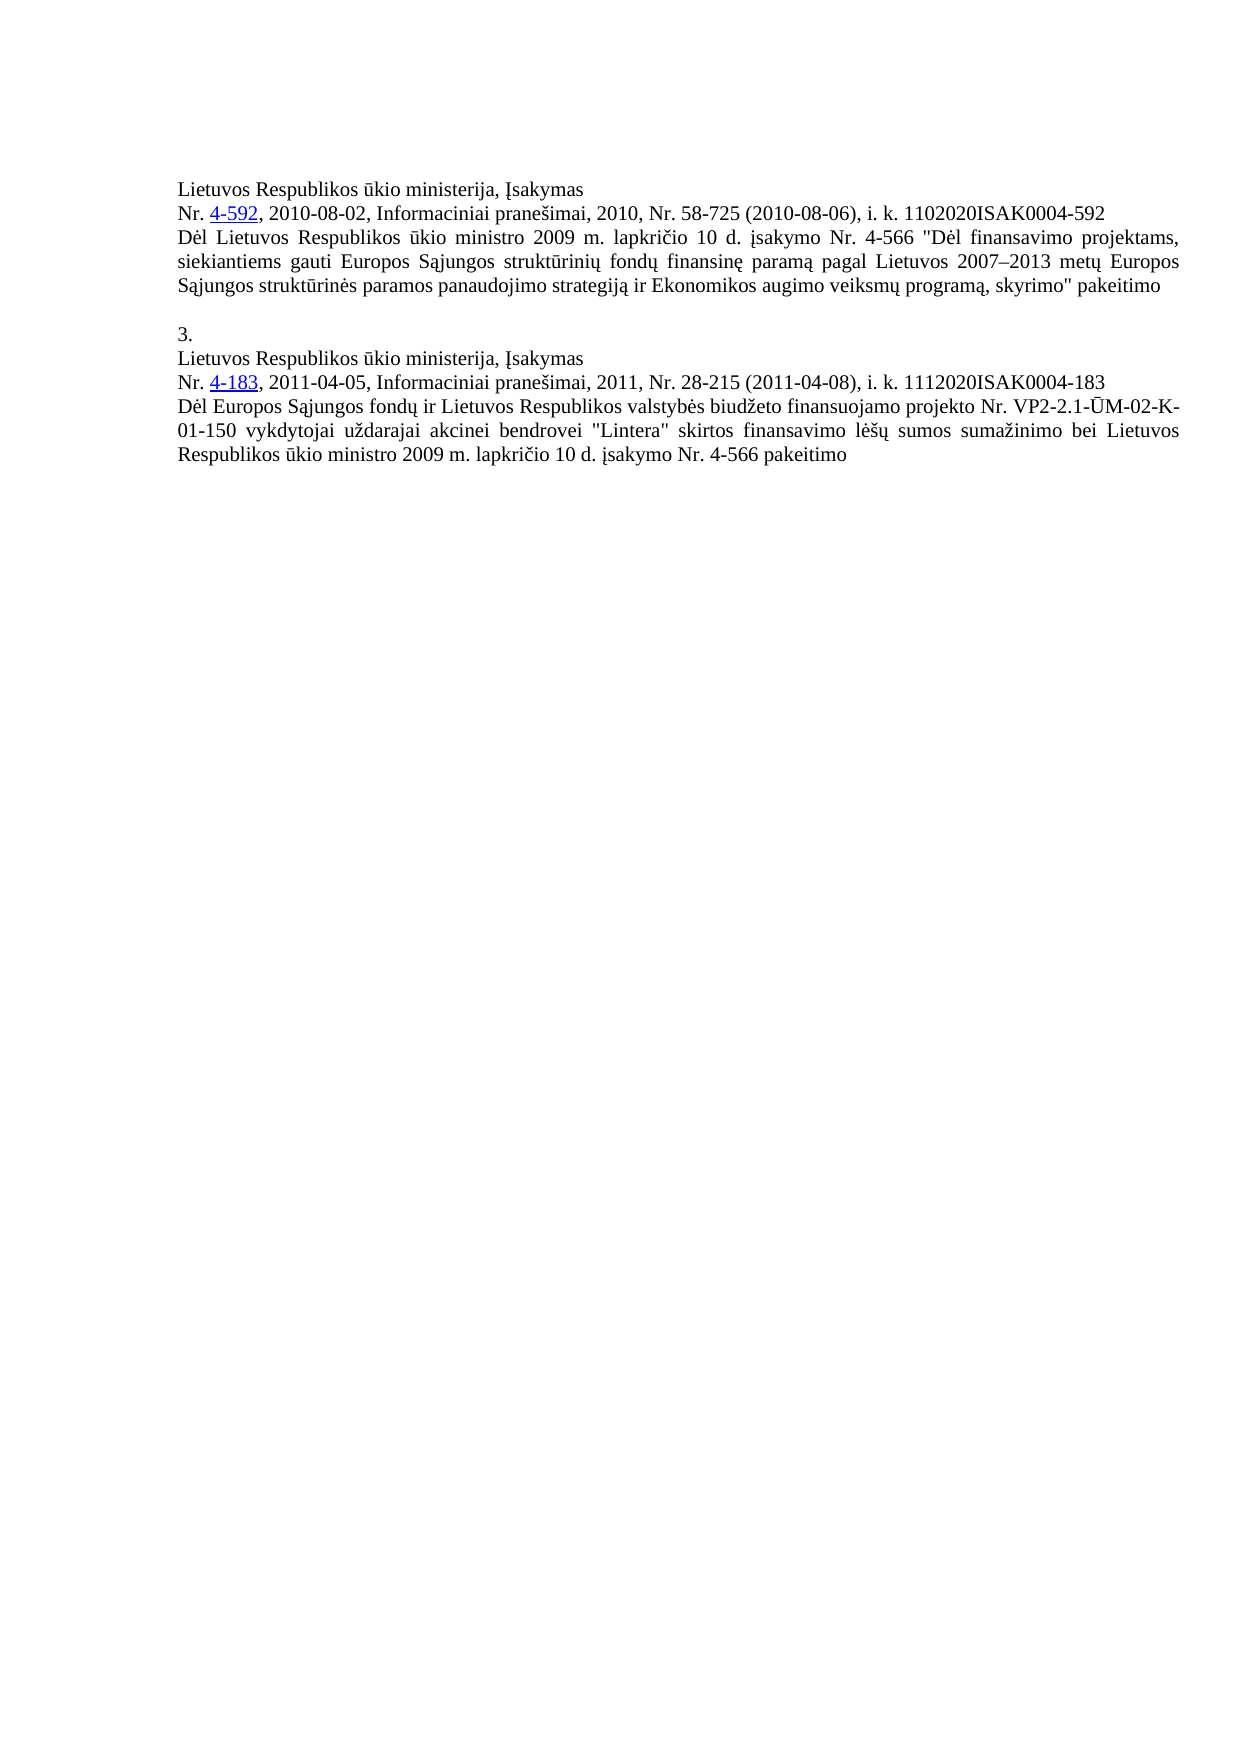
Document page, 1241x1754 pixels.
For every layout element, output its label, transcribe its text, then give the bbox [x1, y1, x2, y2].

text Dėl Lietuvos Respublikos ūkio ministro 2009 m. lapkričio 10 d. įsakymo Nr. 4-566 "Dėl finansavimo projektams, siekiantiems gauti Europos Sąjungos struktūrinių fondų finansinę paramą pagal Lietuvos 2007–2013 metų Europos Sąjungos struktūrinės paramos panaudojimo strategiją ir Ekonomikos augimo veiksmų programą, skyrimo" pakeitimo [177, 225, 1181, 297]
text Nr. 4-592, 2010-08-02, Informaciniai pranešimai, 2010, Nr. 58-725 (2010-08-06), i. k. 1102020ISAK0004-592 [177, 201, 1181, 225]
text 3. [177, 322, 1181, 346]
text Dėl Europos Sąjungos fondų ir Lietuvos Respublikos valstybės biudžeto finansuojamo projekto Nr. VP2-2.1-ŪM-02-K-01-150 vykdytojai uždarajai akcinei bendrovei "Lintera" skirtos finansavimo lėšų sumos sumažinimo bei Lietuvos Respublikos ūkio ministro 2009 m. lapkričio 10 d. įsakymo Nr. 4-566 pakeitimo [177, 394, 1181, 466]
text Nr. 4-183, 2011-04-05, Informaciniai pranešimai, 2011, Nr. 28-215 (2011-04-08), i. k. 1112020ISAK0004-183 [177, 370, 1181, 394]
text Lietuvos Respublikos ūkio ministerija, Įsakymas [177, 346, 1181, 370]
text Lietuvos Respublikos ūkio ministerija, Įsakymas [177, 177, 1181, 201]
